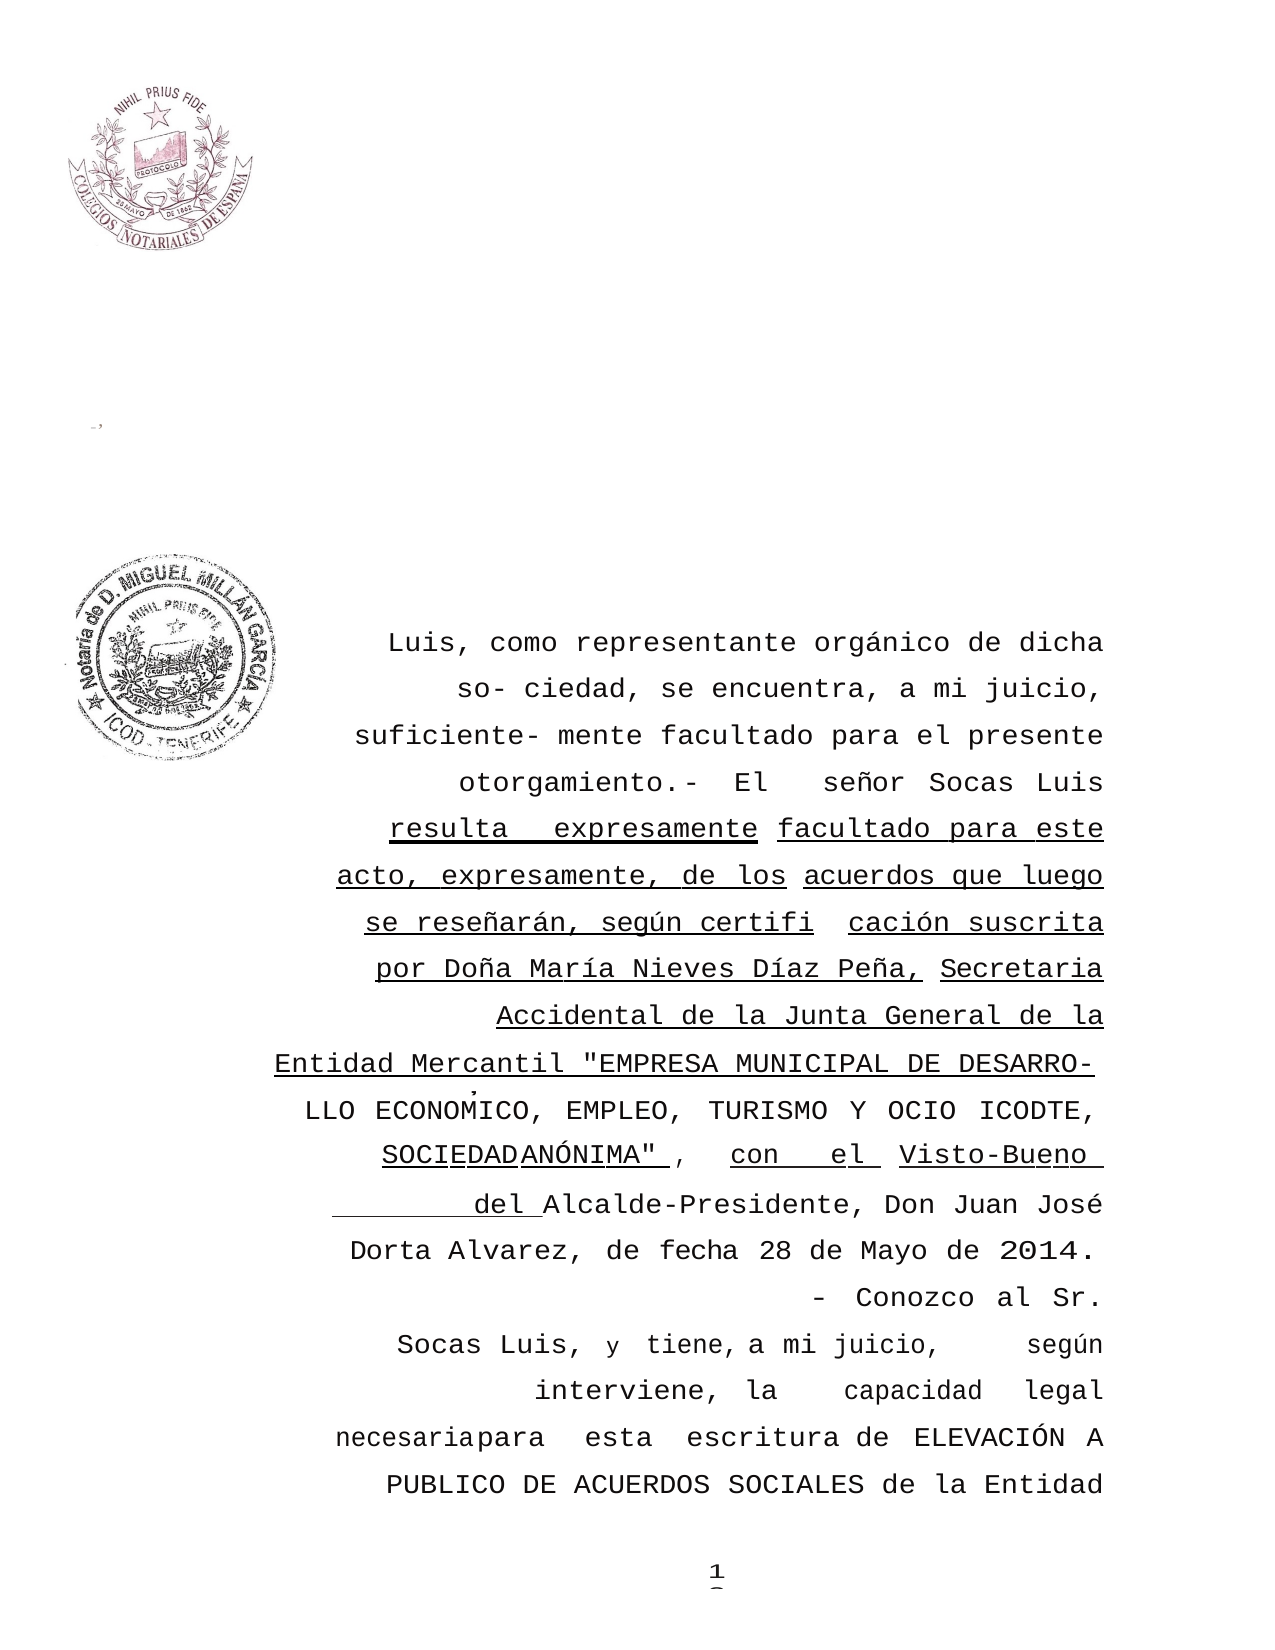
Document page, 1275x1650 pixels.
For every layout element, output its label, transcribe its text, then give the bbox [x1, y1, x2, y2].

text Luis, como representante orgánico de dicha so- ciedad, se encuentra, a mi juicio, suficiente- mente facultado para el presente otorgamiento.- El señor Socas Luis resulta expresamente facultado para este acto, expresamente, de los acuerdos que luego se reseñarán, según certifi­ cación suscrita por Doña María Nieves Díaz Peña, Secretaria Accidental de la Junta General de la [323, 628, 1104, 1032]
text , [52, 1080, 895, 1097]
text _ , [91, 409, 1114, 430]
text Entidad Mercantil "EMPRESA MUNICIPAL DE DESARRO- [52, 1048, 1094, 1079]
text LLO ECONOMICO, EMPLEO, TURISMO Y OCIO ICODTE, [52, 1097, 1098, 1125]
text SOCIEDAD ANÓNIMA" , con el Visto-Bueno del Alcalde-Presidente, Don Juan José Dorta Alvarez, de fecha 28 de Mayo de 2014. - Conozco al Sr. Socas Luis, y tiene, a mi juicio, según interviene, la capacidad legal necesaria para esta escritura de ELEVACIÓN A PUBLICO DE ACUERDOS SOCIALES de la Entidad [324, 1141, 1103, 1501]
